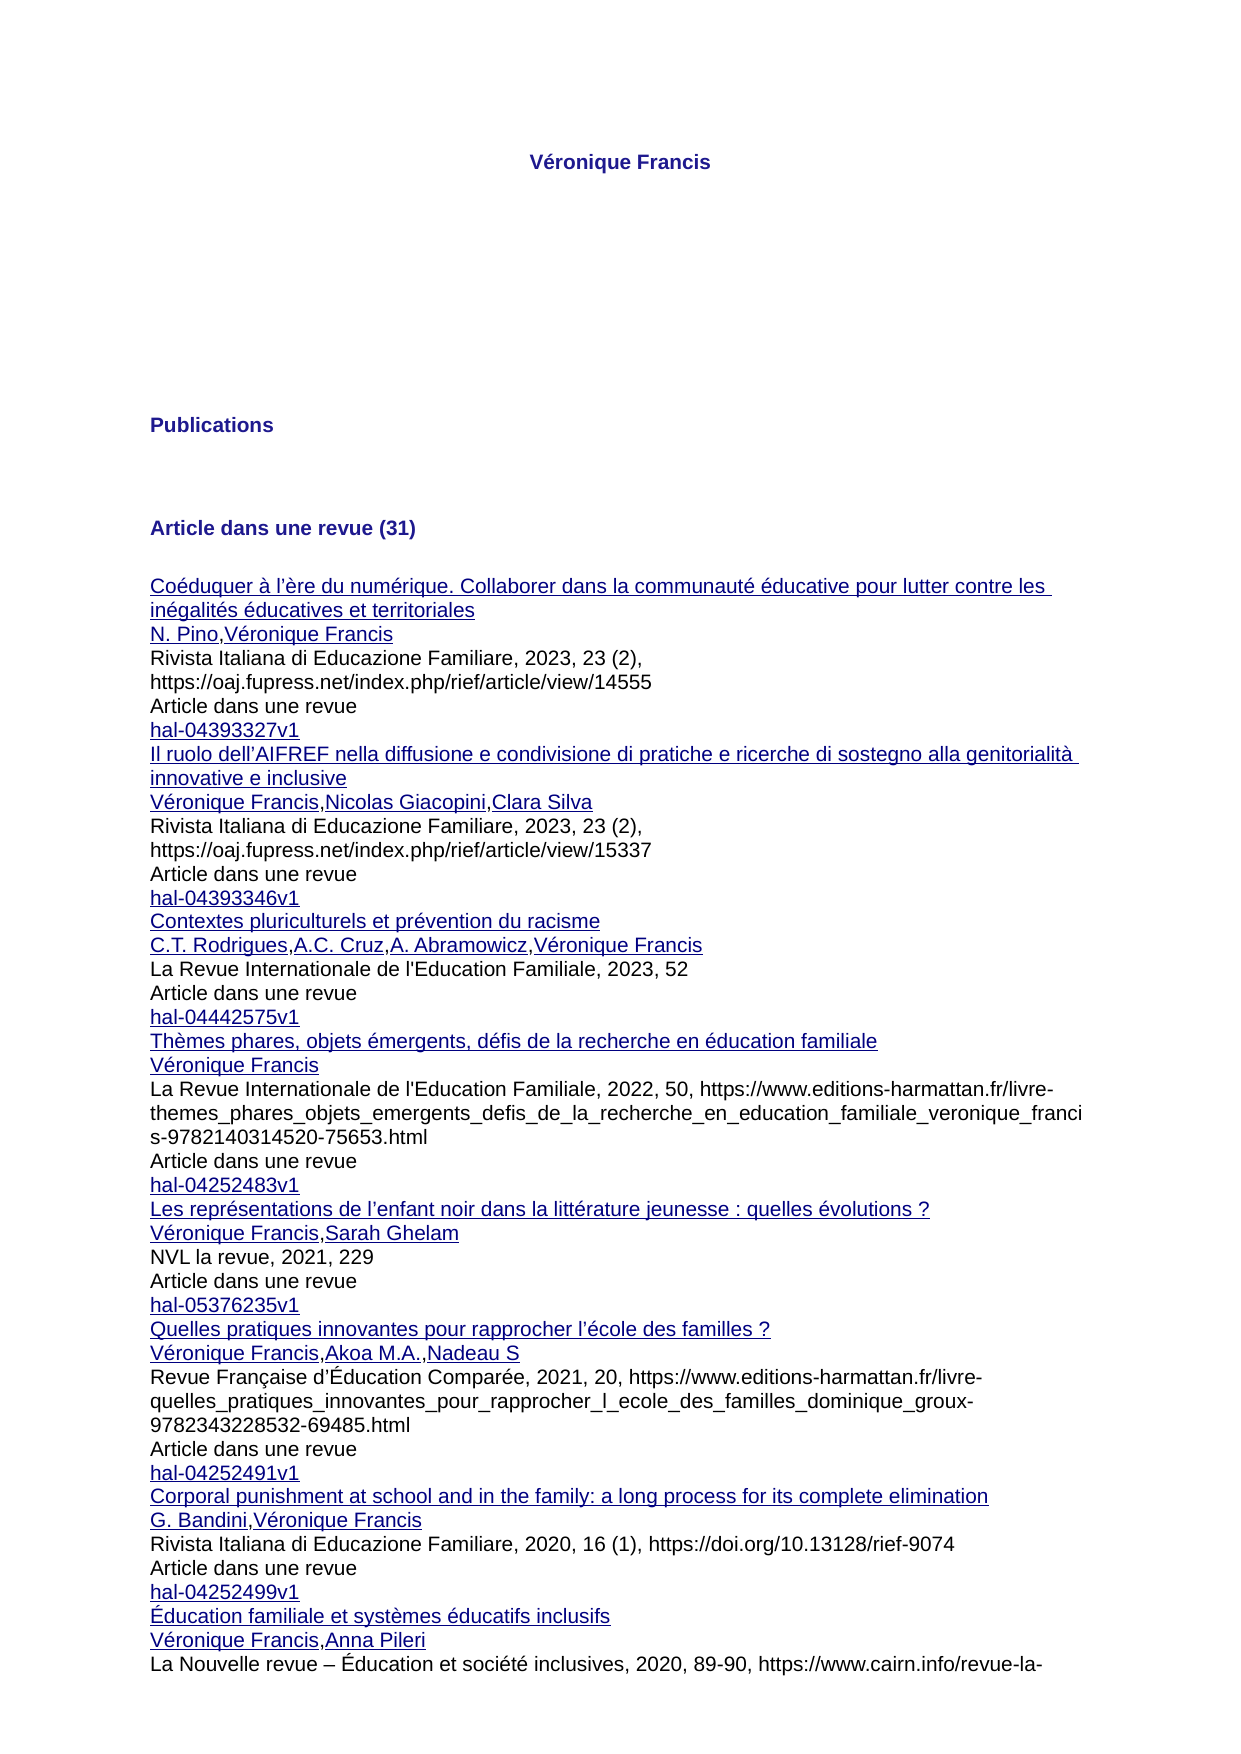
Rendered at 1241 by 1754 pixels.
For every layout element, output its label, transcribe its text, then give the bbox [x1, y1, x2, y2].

subtitle Publications [150, 412, 1090, 436]
subtitle Article dans une revue (31) [150, 516, 1090, 539]
table_cell Il ruolo dell’AIFREF nella diffusione e condivisione di pratiche e ricerche di sostegno alla genitorialità innovative e inclusive Véronique Francis,Nicolas Giacopini,Clara Silva Rivista Italiana di Educazione Familiare, 2023, 23 (2), https://oaj.fupress.net/index.php/rief/article/view/15337 Article dans une revue hal-04393346v1 [150, 742, 1090, 909]
table_header Coéduquer à l’ère du numérique. Collaborer dans la communauté éducative pour lutter contre les inégalités éducatives et territoriales N. Pino,Véronique Francis Rivista Italiana di Educazione Familiare, 2023, 23 (2), https://oaj.fupress.net/index.php/rief/article/view/14555 Article dans une revue hal-04393327v1 [150, 574, 1090, 742]
table_cell Thèmes phares, objets émergents, défis de la recherche en éducation familiale Véronique Francis La Revue Internationale de l'Education Familiale, 2022, 50, https://www.editions-harmattan.fr/livre-themes_phares_objets_emergents_defis_de_la_recherche_en_education_familiale_veronique_francis-9782140314520-75653.html Article dans une revue hal-04252483v1 [150, 1029, 1090, 1197]
table_cell Les représentations de l’enfant noir dans la littérature jeunesse : quelles évolutions ? Véronique Francis,Sarah Ghelam NVL la revue, 2021, 229 Article dans une revue hal-05376235v1 [150, 1197, 1090, 1317]
table_cell Quelles pratiques innovantes pour rapprocher l’école des familles ? Véronique Francis,Akoa M.A.,Nadeau S Revue Française d’Éducation Comparée, 2021, 20, https://www.editions-harmattan.fr/livre-quelles_pratiques_innovantes_pour_rapprocher_l_ecole_des_familles_dominique_groux-9782343228532-69485.html Article dans une revue hal-04252491v1 [150, 1317, 1090, 1484]
subtitle Véronique Francis [150, 150, 1090, 174]
table_cell Corporal punishment at school and in the family: a long process for its complete elimination G. Bandini,Véronique Francis Rivista Italiana di Educazione Familiare, 2020, 16 (1), https://doi.org/10.13128/rief-9074 Article dans une revue hal-04252499v1 [150, 1484, 1090, 1604]
table_cell Contextes pluriculturels et prévention du racisme C.T. Rodrigues,A.C. Cruz,A. Abramowicz,Véronique Francis La Revue Internationale de l'Education Familiale, 2023, 52 Article dans une revue hal-04442575v1 [150, 909, 1090, 1029]
table_cell Éducation familiale et systèmes éducatifs inclusifs Véronique Francis,Anna Pileri La Nouvelle revue – Éducation et société inclusives, 2020, 89-90, https://www.cairn.info/revue-la- [150, 1604, 1090, 1676]
